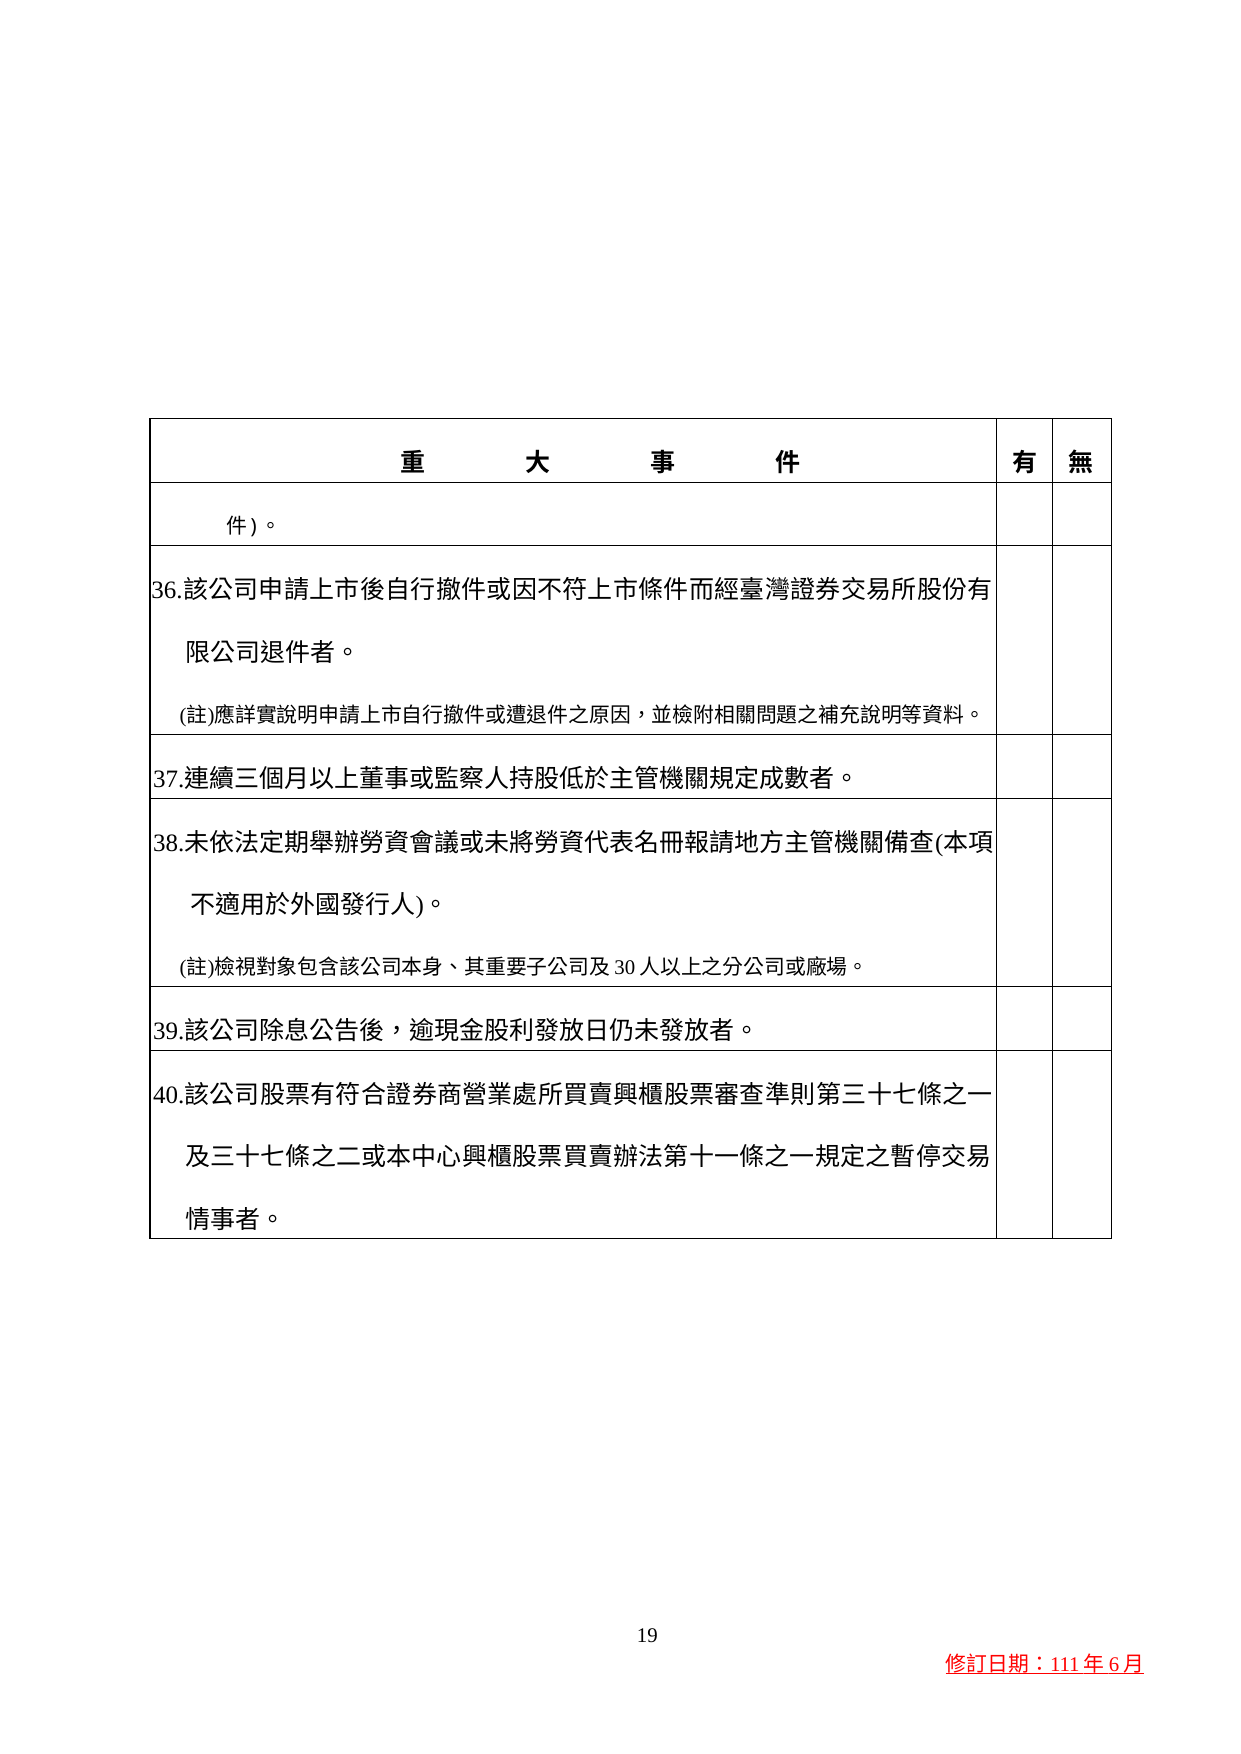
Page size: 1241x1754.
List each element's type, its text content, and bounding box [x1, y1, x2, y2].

table_cell [1053, 1051, 1111, 1238]
table_cell 40.該公司股票有符合證券商營業處所買賣興櫃股票審查準則第三十七條之一及三十七條之二或本中心興櫃股票買賣辦法第十一條之一規定之暫停交易情事者。 [151, 1051, 996, 1238]
table_cell 件)。 [151, 483, 996, 545]
table_cell 37.連續三個月以上董事或監察人持股低於主管機關規定成數者。 [151, 735, 996, 797]
table_cell 38.未依法定期舉辦勞資會議或未將勞資代表名冊報請地方主管機關備查(本項不適用於外國發行人)。 (註)檢視對象包含該公司本身、其重要子公司及30人以上之分公司或廠場。 [151, 799, 996, 986]
table_cell [1053, 546, 1111, 734]
table_header 重 大 事 件 [151, 419, 996, 482]
table_cell [1053, 987, 1111, 1049]
table_header 有 [997, 419, 1052, 482]
table_cell 39.該公司除息公告後，逾現金股利發放日仍未發放者。 [151, 987, 996, 1049]
table_cell 36.該公司申請上市後自行撤件或因不符上市條件而經臺灣證券交易所股份有限公司退件者。 (註)應詳實說明申請上市自行撤件或遭退件之原因，並檢附相關問題之補充說明等資料。 [151, 546, 996, 734]
table_cell [997, 799, 1052, 986]
table_cell [1053, 799, 1111, 986]
table_cell [1053, 735, 1111, 797]
table_cell [997, 546, 1052, 734]
table_cell [1053, 483, 1111, 545]
table_header 無 [1053, 419, 1111, 482]
table_cell [997, 735, 1052, 797]
table_cell [997, 987, 1052, 1049]
table_cell [997, 1051, 1052, 1238]
table_cell [997, 483, 1052, 545]
